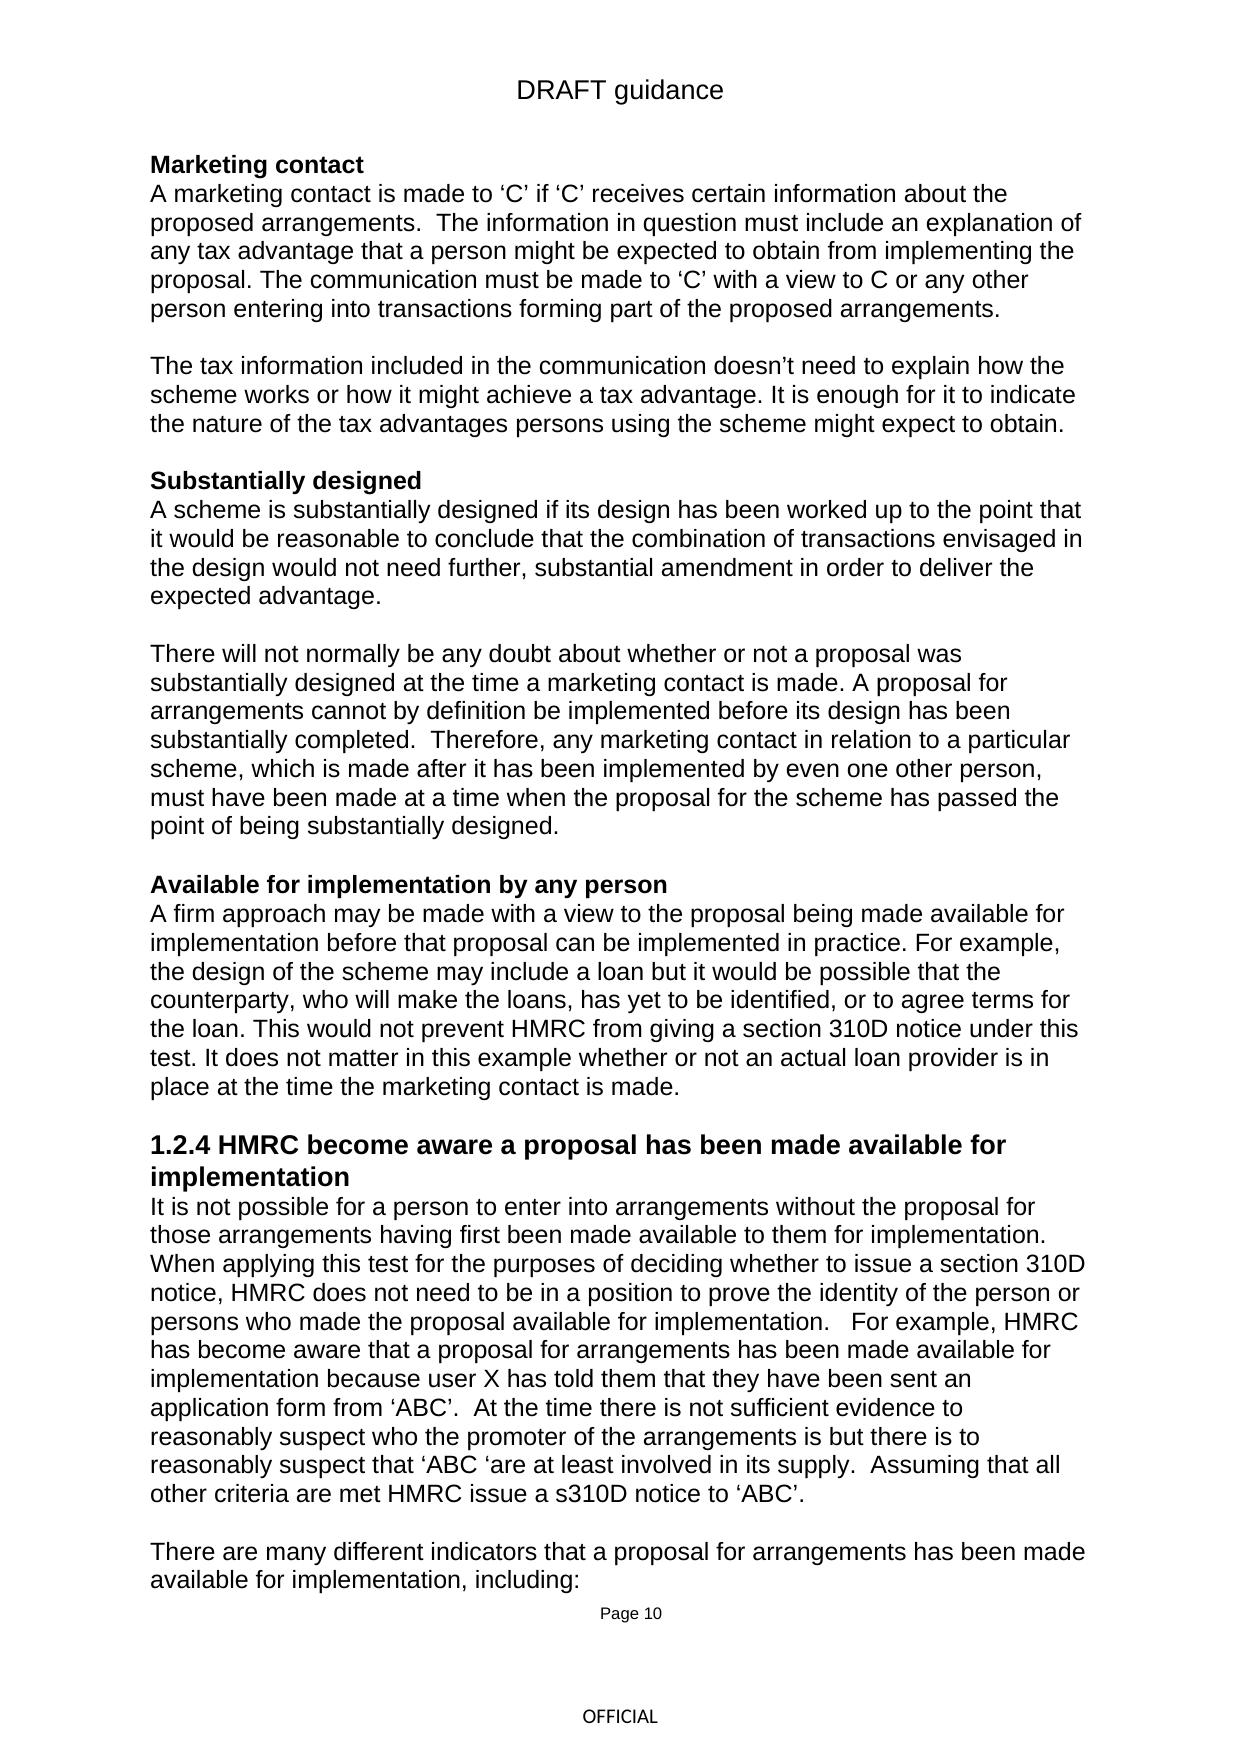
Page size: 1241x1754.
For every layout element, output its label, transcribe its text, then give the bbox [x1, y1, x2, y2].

text It is not possible for a person to enter into arrangements without the proposal for those arrangements having first been made available to them for implementation. When applying this test for the purposes of deciding whether to issue a section 310D notice, HMRC does not need to be in a position to prove the identity of the person or persons who made the proposal available for implementation. For example, HMRC has become aware that a proposal for arrangements has been made available for implementation because user X has told them that they have been sent an application form from ‘ABC’. At the time there is not sufficient evidence to reasonably suspect who the promoter of the arrangements is but there is to reasonably suspect that ‘ABC ‘are at least involved in its supply. Assuming that all other criteria are met HMRC issue a s310D notice to ‘ABC’. [150, 1192, 1090, 1508]
subtitle Available for implementation by any person [150, 871, 1090, 899]
text The tax information included in the communication doesn’t need to explain how the scheme works or how it might achieve a tax advantage. It is enough for it to indicate the nature of the tax advantages persons using the scheme might expect to obtain. [150, 351, 1090, 437]
text There are many different indicators that a proposal for arrangements has been made available for implementation, including: [150, 1537, 1090, 1594]
subtitle Substantially designed [150, 466, 1090, 495]
text There will not normally be any doubt about whether or not a proposal was substantially designed at the time a marketing contact is made. A proposal for arrangements cannot by definition be implemented before its design has been substantially completed. Therefore, any marketing contact in relation to a particular scheme, which is made after it has been implemented by even one other person, must have been made at a time when the proposal for the scheme has passed the point of being substantially designed. [150, 639, 1090, 840]
text A marketing contact is made to ‘C’ if ‘C’ receives certain information about the proposed arrangements. The information in question must include an explanation of any tax advantage that a person might be expected to obtain from implementing the proposal. The communication must be made to ‘C’ with a view to C or any other person entering into transactions forming part of the proposed arrangements. [150, 179, 1090, 322]
text A firm approach may be made with a view to the proposal being made available for implementation before that proposal can be implemented in practice. For example, the design of the scheme may include a loan but it would be possible that the counterparty, who will make the loans, has yet to be identified, or to agree terms for the loan. This would not prevent HMRC from giving a section 310D notice under this test. It does not matter in this example whether or not an actual loan provider is in place at the time the marketing contact is made. [150, 899, 1090, 1101]
subtitle Marketing contact [150, 150, 1090, 179]
text A scheme is substantially designed if its design has been worked up to the point that it would be reasonable to conclude that the combination of transactions envisaged in the design would not need further, substantial amendment in order to deliver the expected advantage. [150, 495, 1090, 610]
subtitle 1.2.4 HMRC become aware a proposal has been made available for implementation [150, 1129, 1090, 1192]
